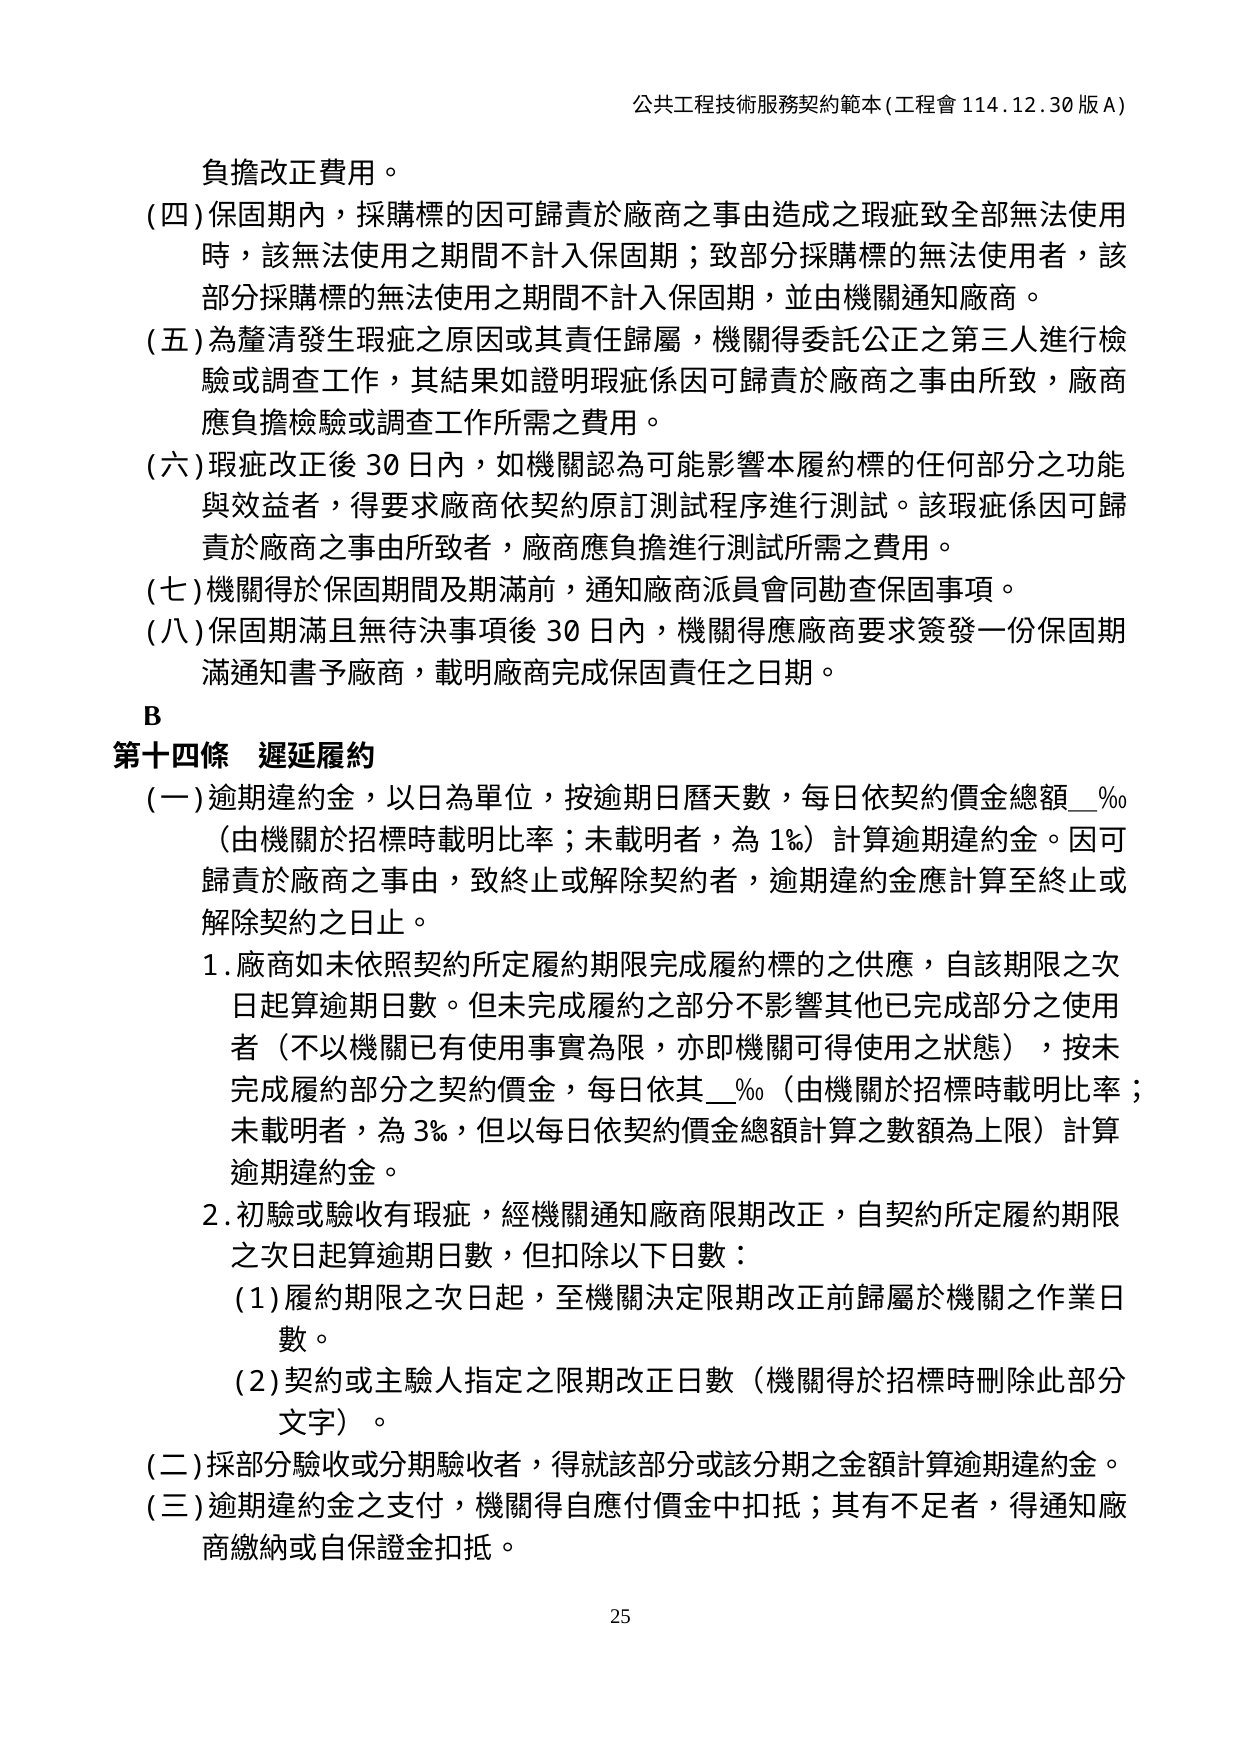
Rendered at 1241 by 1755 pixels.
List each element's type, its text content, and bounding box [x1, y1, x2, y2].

text  [142, 692, 1128, 733]
text (八)保固期滿且無待決事項後30日內，機關得應廠商要求簽發一份保固期滿通知書予廠商，載明廠商完成保固責任之日期。 [142, 608, 1128, 692]
text (一)逾期違約金，以日為單位，按逾期日曆天數，每日依契約價金總額＿‰（由機關於招標時載明比率；未載明者，為1‰）計算逾期違約金。因可歸責於廠商之事由，致終止或解除契約者，逾期違約金應計算至終止或解除契約之日止。 [142, 775, 1128, 942]
text (2)契約或主驗人指定之限期改正日數（機關得於招標時刪除此部分文字）。 [231, 1358, 1128, 1442]
text 第十四條 遲延履約 [112, 733, 1128, 775]
text (七)機關得於保固期間及期滿前，通知廠商派員會同勘查保固事項。 [142, 567, 1128, 608]
text (六)瑕疵改正後30日內，如機關認為可能影響本履約標的任何部分之功能與效益者，得要求廠商依契約原訂測試程序進行測試。該瑕疵係因可歸責於廠商之事由所致者，廠商應負擔進行測試所需之費用。 [142, 442, 1128, 567]
text (四)保固期內，採購標的因可歸責於廠商之事由造成之瑕疵致全部無法使用時，該無法使用之期間不計入保固期；致部分採購標的無法使用者，該部分採購標的無法使用之期間不計入保固期，並由機關通知廠商。 [142, 192, 1128, 317]
text (五)為釐清發生瑕疵之原因或其責任歸屬，機關得委託公正之第三人進行檢驗或調查工作，其結果如證明瑕疵係因可歸責於廠商之事由所致，廠商應負擔檢驗或調查工作所需之費用。 [142, 317, 1128, 442]
text (三)逾期違約金之支付，機關得自應付價金中扣抵；其有不足者，得通知廠商繳納或自保證金扣抵。 [142, 1483, 1128, 1567]
text (二)採部分驗收或分期驗收者，得就該部分或該分期之金額計算逾期違約金。 [142, 1442, 1128, 1483]
text (1)履約期限之次日起，至機關決定限期改正前歸屬於機關之作業日數。 [231, 1275, 1128, 1358]
text 1.廠商如未依照契約所定履約期限完成履約標的之供應，自該期限之次日起算逾期日數。但未完成履約之部分不影響其他已完成部分之使用者（不以機關已有使用事實為限，亦即機關可得使用之狀態），按未完成履約部分之契約價金，每日依其＿‰（由機關於招標時載明比率；未載明者，為3‰，但以每日依契約價金總額計算之數額為上限）計算逾期違約金。 [201, 942, 1122, 1192]
text 負擔改正費用。 [142, 150, 1128, 192]
text 2.初驗或驗收有瑕疵，經機關通知廠商限期改正，自契約所定履約期限之次日起算逾期日數，但扣除以下日數： [201, 1192, 1122, 1275]
